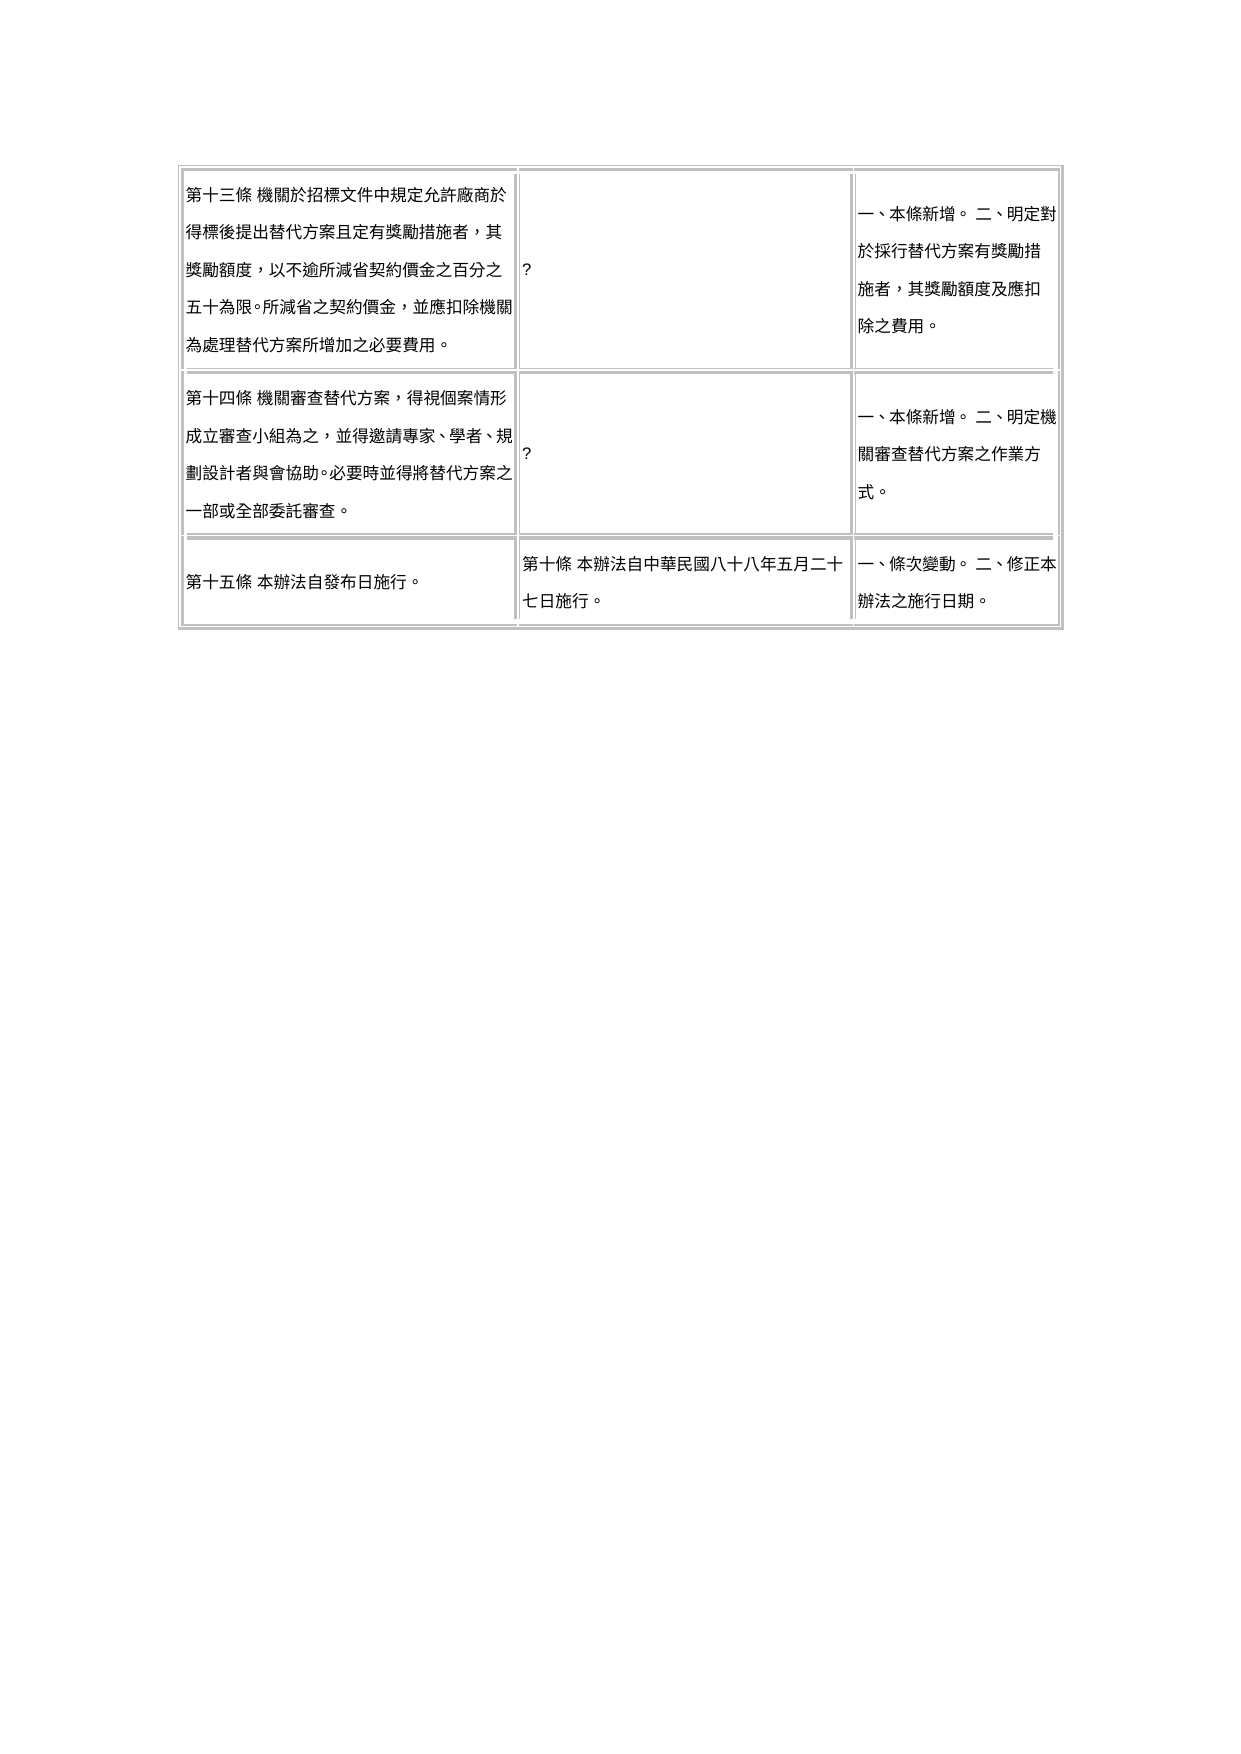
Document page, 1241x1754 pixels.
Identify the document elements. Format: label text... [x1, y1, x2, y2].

table_cell ? [520, 374, 850, 533]
table_cell ? [517, 166, 853, 368]
table_cell 第十五條 本辦法自發布日施行。 [181, 533, 517, 624]
table_cell 第十條 本辦法自中華民國八十八年五月二十七日施行。 [517, 533, 853, 624]
table_cell 第十三條 機關於招標文件中規定允許廠商於得標後提出替代方案且定有獎勵措施者，其獎勵額度，以不逾所減省契約價金之百分之五十為限。所減省之契約價金，並應扣除機關為處理替代方案所增加之必要費用。 [184, 171, 517, 368]
table_cell 一、本條新增。 二、明定機關審查替代方案之作業方式。 [853, 368, 1061, 533]
table_cell 一、條次變動。 二、修正本辦法之施行日期。 [853, 533, 1061, 624]
table_cell 第十四條 機關審查替代方案，得視個案情形成立審查小組為之，並得邀請專家、學者、規劃設計者與會協助。必要時並得將替代方案之一部或全部委託審查。 [181, 368, 517, 533]
table_cell 一、本條新增。 二、明定對於採行替代方案有獎勵措施者，其獎勵額度及應扣除之費用。 [853, 166, 1061, 368]
